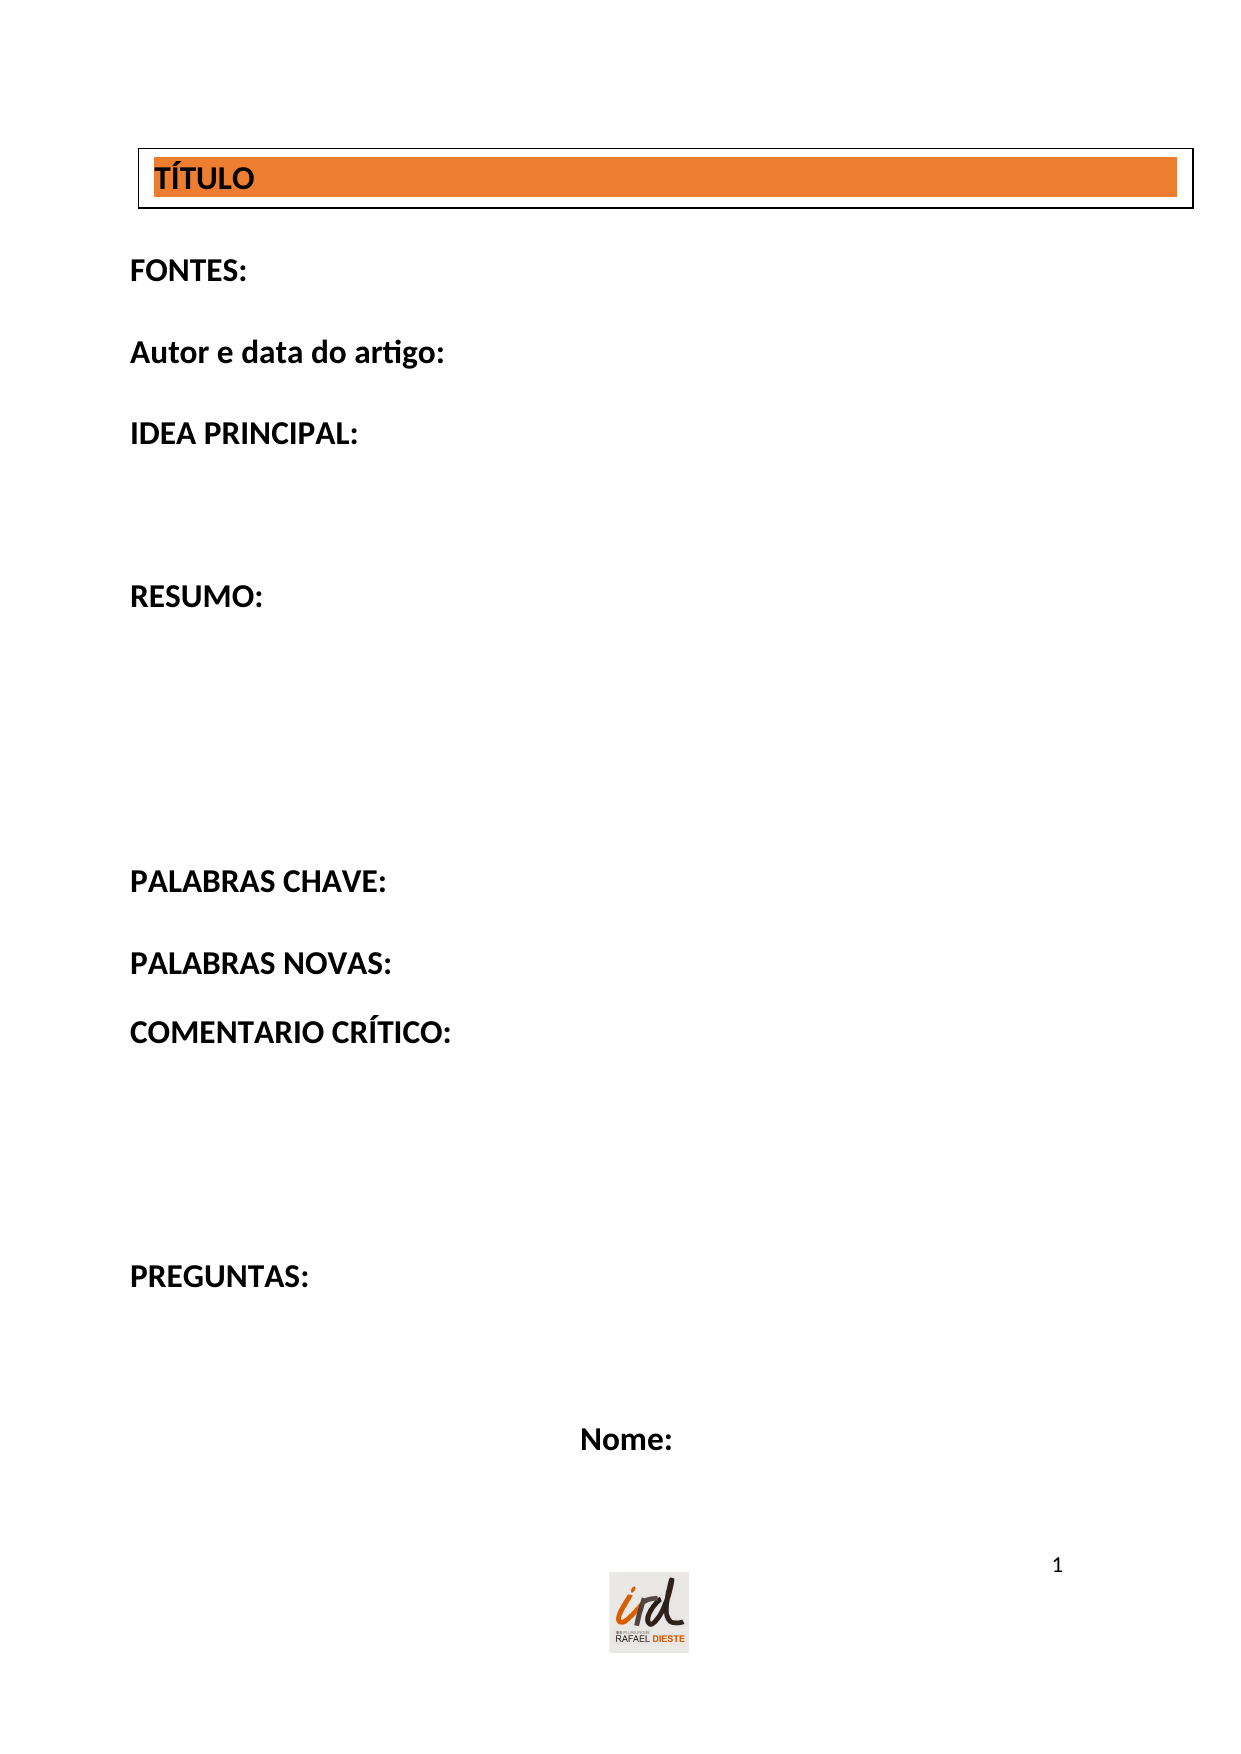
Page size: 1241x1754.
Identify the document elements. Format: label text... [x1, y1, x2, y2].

text TÍTULO [154, 157, 1177, 197]
text PALABRAS NOVAS: [130, 942, 1063, 983]
text FONTES: [130, 204, 1063, 290]
text PREGUNTAS: [130, 1255, 1063, 1296]
text RESUMO: [130, 575, 1063, 616]
text Nome: [130, 1418, 1063, 1459]
text COMENTARIO CRÍTICO: [130, 1011, 1063, 1051]
text IDEA PRINCIPAL: [130, 412, 1063, 453]
text PALABRAS CHAVE: [130, 860, 1063, 901]
text Autor e data do artigo: [130, 331, 1063, 372]
